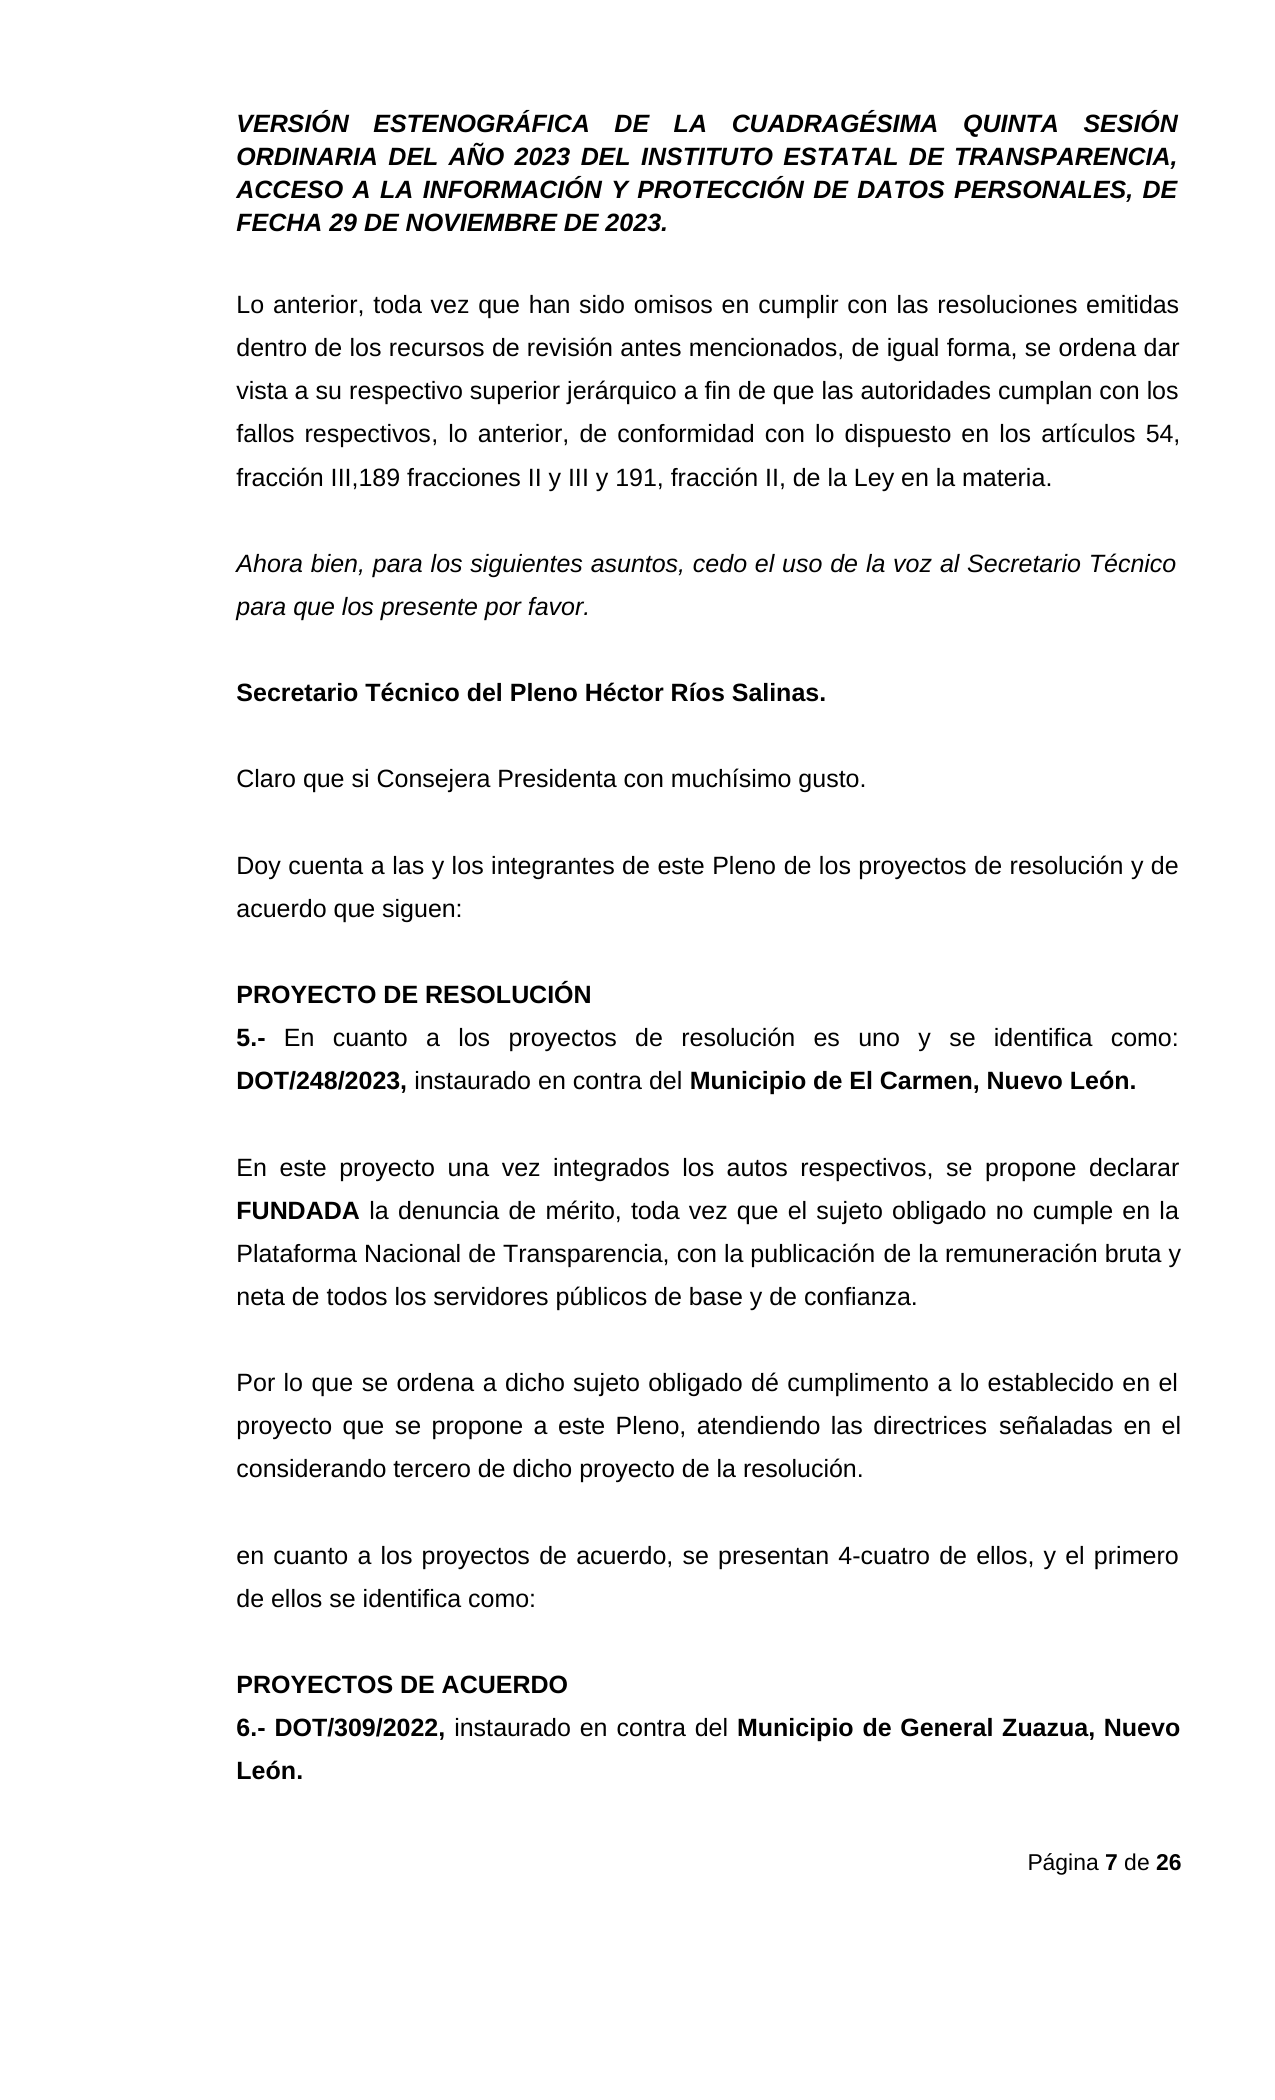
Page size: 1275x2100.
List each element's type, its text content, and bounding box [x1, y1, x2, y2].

text Secretario Técnico del Pleno Héctor Ríos Salinas. [236, 678, 1181, 707]
text PROYECTO DE RESOLUCIÓN [236, 980, 1181, 1009]
text Por lo que se ordena a dicho sujeto obligado dé cumplimento a lo establecido en el proyecto que se propone a este Pleno, atendiendo las directrices señaladas en el considerando tercero de dicho proyecto de la resolución. [236, 1368, 1181, 1483]
text 5.- En cuanto a los proyectos de resolución es uno y se identifica como: DOT/248/2023, instaurado en contra del Municipio de El Carmen, Nuevo León. [236, 1023, 1181, 1095]
text Ahora bien, para los siguientes asuntos, cedo el uso de la voz al Secretario Técnico para que los presente por favor. [236, 549, 1181, 621]
text 6.- DOT/309/2022, instaurado en contra del Municipio de General Zuazua, Nuevo León. [236, 1713, 1181, 1785]
text en cuanto a los proyectos de acuerdo, se presentan 4-cuatro de ellos, y el primero de ellos se identifica como: [236, 1541, 1181, 1613]
text En este proyecto una vez integrados los autos respectivos, se propone declarar FUNDADA la denuncia de mérito, toda vez que el sujeto obligado no cumple en la Plataforma Nacional de Transparencia, con la publicación de la remuneración bruta y neta de todos los servidores públicos de base y de confianza. [236, 1153, 1181, 1311]
text PROYECTOS DE ACUERDO [236, 1670, 1181, 1699]
text Claro que si Consejera Presidenta con muchísimo gusto. [236, 764, 1181, 793]
text Lo anterior, toda vez que han sido omisos en cumplir con las resoluciones emitidas dentro de los recursos de revisión antes mencionados, de igual forma, se ordena dar vista a su respectivo superior jerárquico a fin de que las autoridades cumplan con los fallos respectivos, lo anterior, de conformidad con lo dispuesto en los artículos 54, fracción III,189 fracciones II y III y 191, fracción II, de la Ley en la materia. [236, 290, 1181, 491]
text Doy cuenta a las y los integrantes de este Pleno de los proyectos de resolución y de acuerdo que siguen: [236, 851, 1181, 923]
